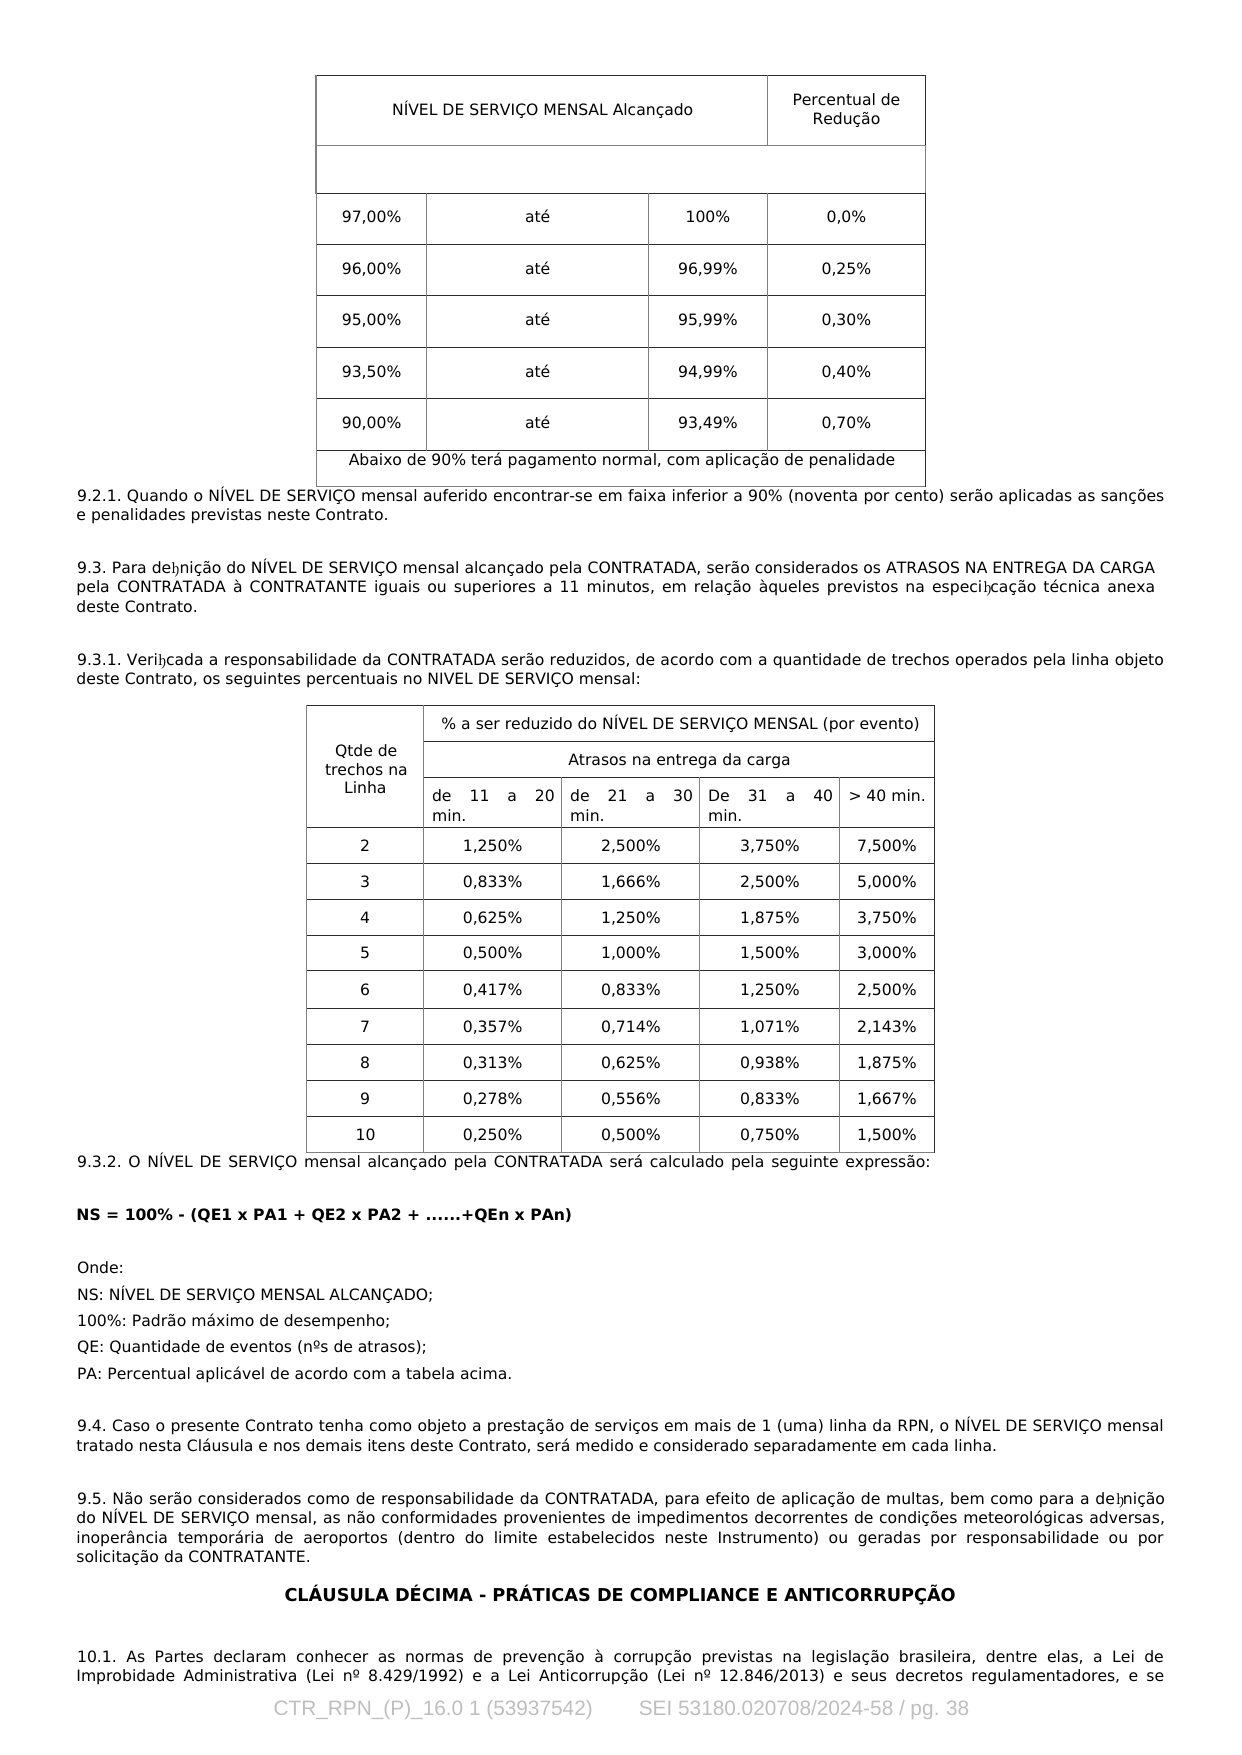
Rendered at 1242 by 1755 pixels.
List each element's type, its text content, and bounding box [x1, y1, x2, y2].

text 10.1. As Partes declaram conhecer as normas de prevenção à corrupção previstas na legislação brasileira, dentre elas, a Lei de Improbidade Administrativa (Lei nº 8.429/1992) e a Lei Anticorrupção (Lei nº 12.846/2013) e seus decretos regulamentadores, e se [76, 1648, 1166, 1685]
table_cell 4 [307, 900, 423, 934]
table_cell 0,250% [424, 1117, 561, 1152]
table_cell até [427, 348, 648, 398]
table_cell 95,00% [317, 296, 426, 347]
table_cell de 21 a 30 min. [562, 778, 699, 827]
table_cell 1,250% [562, 900, 699, 934]
table_cell 1,667% [840, 1081, 934, 1116]
table_cell 100% [649, 194, 767, 243]
table_cell 1,500% [840, 1117, 934, 1152]
text 100%: Padrão máximo de desempenho; [76, 1312, 1166, 1330]
table_cell [317, 146, 925, 192]
text 9.3.1. Vericada a responsabilidade da CONTRATADA serão reduzidos, de acordo com a quantidade de trechos operados pela linha objeto deste Contrato, os seguintes percentuais no NIVEL DE SERVIÇO mensal: [76, 651, 1166, 688]
table_cell 0,714% [562, 1009, 699, 1044]
subtitle CLÁUSULA DÉCIMA - PRÁTICAS DE COMPLIANCE E ANTICORRUPÇÃO [70, 1585, 1170, 1605]
table_cell 2,500% [840, 971, 934, 1008]
table_cell 97,00% [317, 194, 426, 243]
table_cell 8 [307, 1045, 423, 1080]
table_cell 0,0% [768, 194, 925, 243]
table_cell 95,99% [649, 296, 767, 347]
table_cell 3,750% [840, 900, 934, 934]
table_cell 2,500% [562, 828, 699, 863]
table_cell 6 [307, 971, 423, 1008]
table_cell 0,313% [424, 1045, 561, 1080]
text 9.3. Para denição do NÍVEL DE SERVIÇO mensal alcançado pela CONTRATADA, serão considerados os ATRASOS NA ENTREGA DA CARGA pela CONTRATADA à CONTRATANTE iguais ou superiores a 11 minutos, em relação àqueles previstos na especicação técnica anexa deste Contrato. [76, 559, 1158, 616]
table_cell 0,833% [424, 864, 561, 898]
table_cell 9 [307, 1081, 423, 1116]
table_cell Abaixo de 90% terá pagamento normal, com aplicação de penalidade [317, 451, 925, 486]
table_cell 3,750% [700, 828, 839, 863]
table_cell 0,357% [424, 1009, 561, 1044]
table_cell 0,556% [562, 1081, 699, 1116]
table_cell > 40 min. [840, 778, 934, 827]
table_cell 93,49% [649, 399, 767, 450]
table_cell 1,666% [562, 864, 699, 898]
table_cell 0,625% [424, 900, 561, 934]
table_cell até [427, 296, 648, 347]
table_cell 3 [307, 864, 423, 898]
text NS: NÍVEL DE SERVIÇO MENSAL ALCANÇADO; [76, 1286, 1166, 1304]
table_cell 10 [307, 1117, 423, 1152]
table_cell 96,99% [649, 245, 767, 295]
table_cell 0,30% [768, 296, 925, 347]
text 9.3.2. O NÍVEL DE SERVIÇO mensal alcançado pela CONTRATADA será calculado pela seguinte expressão: NS = 100% - (QE1 x PA1 + QE2 x PA2 + ......+QEn x PAn) [76, 1153, 932, 1224]
table_cell 0,500% [424, 936, 561, 970]
table_header % a ser reduzido do NÍVEL DE SERVIÇO MENSAL (por evento) [424, 706, 934, 741]
table_cell 0,417% [424, 971, 561, 1008]
table_cell de 11 a 20 min. [424, 778, 561, 827]
table_cell 0,278% [424, 1081, 561, 1116]
table_cell 5 [307, 936, 423, 970]
table_header NÍVEL DE SERVIÇO MENSAL Alcançado [317, 76, 767, 145]
table_cell 96,00% [317, 245, 426, 295]
text PA: Percentual aplicável de acordo com a tabela acima. [76, 1365, 1166, 1383]
table_cell 2 [307, 828, 423, 863]
table_cell 0,833% [562, 971, 699, 1008]
table_cell 0,70% [768, 399, 925, 450]
table_cell 0,25% [768, 245, 925, 295]
table_cell 0,750% [700, 1117, 839, 1152]
table_cell 7,500% [840, 828, 934, 863]
table_cell 2,143% [840, 1009, 934, 1044]
table_cell 1,250% [700, 971, 839, 1008]
text 9.4. Caso o presente Contrato tenha como objeto a prestação de serviços em mais de 1 (uma) linha da RPN, o NÍVEL DE SERVIÇO mensal tratado nesta Cláusula e nos demais itens deste Contrato, será medido e considerado separadamente em cada linha. [76, 1417, 1166, 1455]
text QE: Quantidade de eventos (nºs de atrasos); [76, 1338, 1166, 1357]
table_cell 1,250% [424, 828, 561, 863]
table_cell 3,000% [840, 936, 934, 970]
table_cell 5,000% [840, 864, 934, 898]
table_cell até [427, 245, 648, 295]
table_cell 0,938% [700, 1045, 839, 1080]
table_cell 0,833% [700, 1081, 839, 1116]
table_cell 90,00% [317, 399, 426, 450]
table_cell 0,40% [768, 348, 925, 398]
table_cell até [427, 399, 648, 450]
table_cell 7 [307, 1009, 423, 1044]
table_cell Atrasos na entrega da carga [424, 742, 934, 777]
table_cell 0,625% [562, 1045, 699, 1080]
table_cell 0,500% [562, 1117, 699, 1152]
table_header Qtde de trechos na Linha [307, 706, 423, 827]
text 9.5. Não serão considerados como de responsabilidade da CONTRATADA, para efeito de aplicação de multas, bem como para a denição do NÍVEL DE SERVIÇO mensal, as não conformidades provenientes de impedimentos decorrentes de condições meteorológicas adversas, inoperância temporária de aeroportos (dentro do limite estabelecidos neste Instrumento) ou geradas por responsabilidade ou por solicitação da CONTRATANTE. [76, 1489, 1166, 1566]
table_cell 2,500% [700, 864, 839, 898]
table_cell 1,875% [700, 900, 839, 934]
text Onde: [76, 1259, 1166, 1277]
table_cell 93,50% [317, 348, 426, 398]
table_cell De 31 a 40 min. [700, 778, 839, 827]
table_cell 1,000% [562, 936, 699, 970]
table_header Percentual de Redução [768, 76, 925, 145]
table_cell 94,99% [649, 348, 767, 398]
table_cell 1,071% [700, 1009, 839, 1044]
table_cell até [427, 194, 648, 243]
text 9.2.1. Quando o NÍVEL DE SERVIÇO mensal auferido encontrar-se em faixa inferior a 90% (noventa por cento) serão aplicadas as sanções e penalidades previstas neste Contrato. [76, 487, 1166, 524]
table_cell 1,500% [700, 936, 839, 970]
table_cell 1,875% [840, 1045, 934, 1080]
